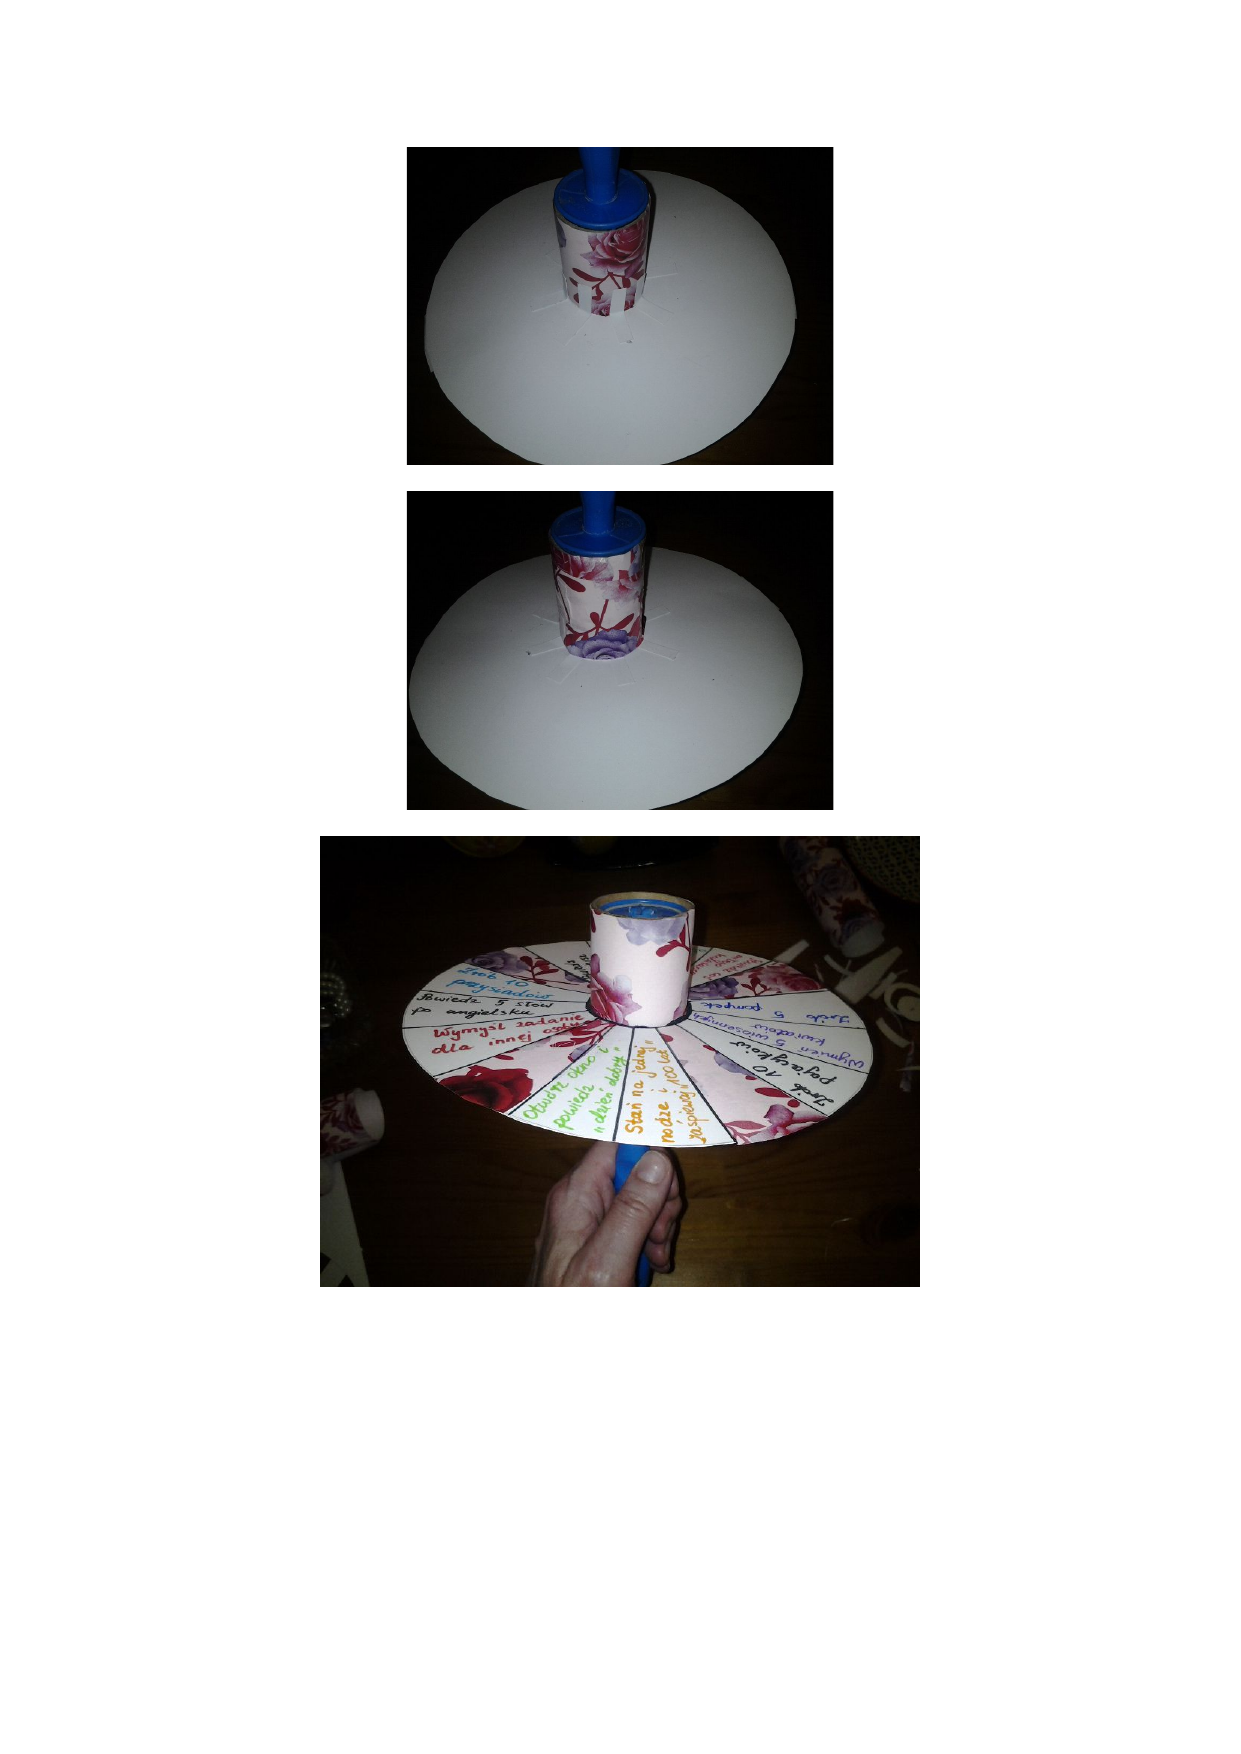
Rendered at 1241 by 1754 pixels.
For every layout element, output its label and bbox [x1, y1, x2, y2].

picture [320, 836, 920, 1287]
picture [406, 491, 834, 810]
picture [406, 147, 834, 465]
